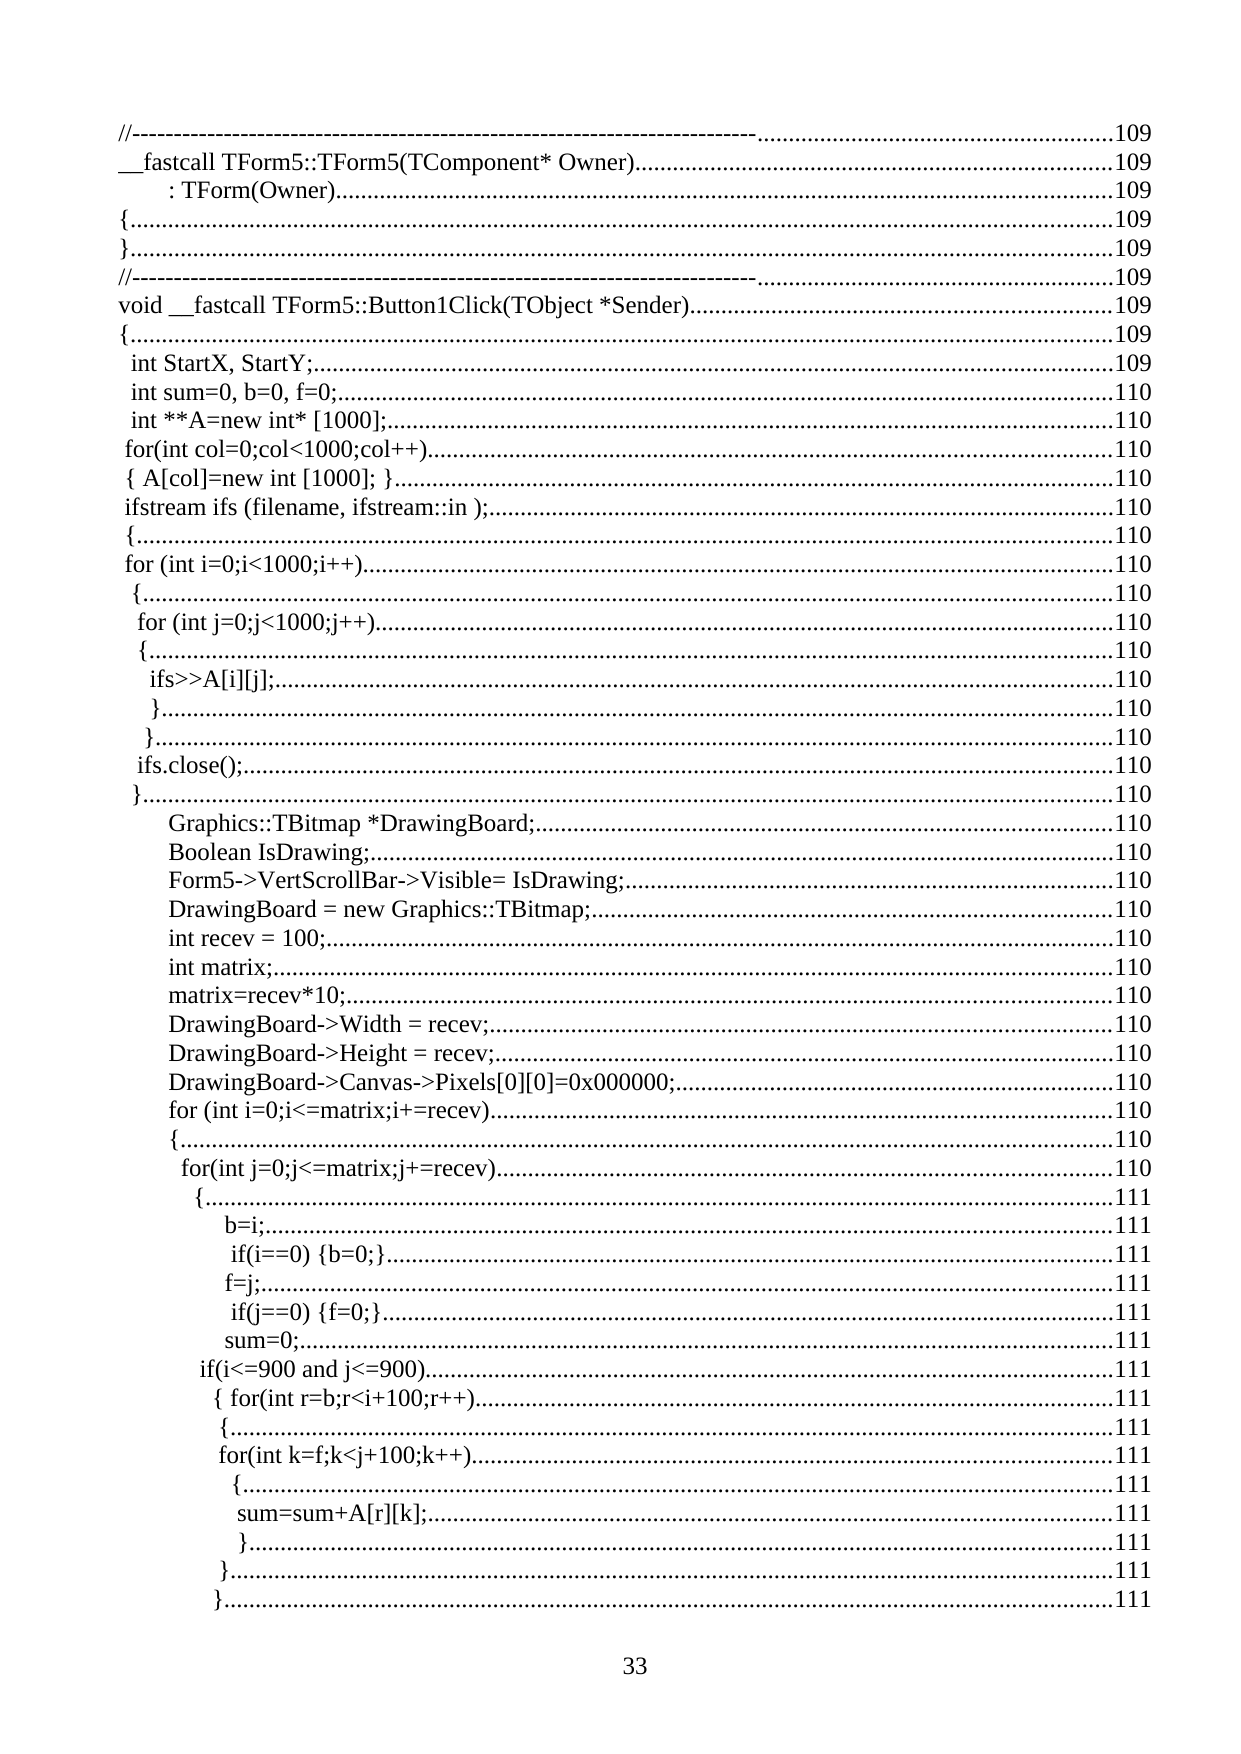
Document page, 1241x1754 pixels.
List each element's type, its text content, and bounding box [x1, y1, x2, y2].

text ifs>>A[i][j]; 110 [118, 664, 1152, 693]
text { 111 [118, 1469, 1152, 1498]
text f=j; 111 [118, 1268, 1152, 1297]
text Boolean IsDrawing; 110 [118, 837, 1152, 866]
text if(j==0) {f=0;} 111 [118, 1297, 1152, 1326]
text b=i; 111 [118, 1211, 1152, 1239]
text } 109 [118, 233, 1152, 262]
text int matrix; 110 [118, 952, 1152, 981]
text if(i==0) {b=0;} 111 [118, 1239, 1152, 1268]
text int **A=new int* [1000]; 110 [118, 406, 1152, 434]
text { 111 [118, 1412, 1152, 1441]
text ifstream ifs (filename, ifstream::in ); 110 [118, 492, 1152, 521]
text int sum=0, b=0, f=0; 110 [118, 377, 1152, 406]
text { 110 [118, 521, 1152, 549]
text { A[col]=new int [1000]; } 110 [118, 463, 1152, 492]
text { 109 [118, 319, 1152, 348]
text for(int col=0;col<1000;col++) 110 [118, 434, 1152, 463]
text matrix=recev*10; 110 [118, 981, 1152, 1009]
text for(int j=0;j<=matrix;j+=recev) 110 [118, 1153, 1152, 1182]
text DrawingBoard->Canvas->Pixels[0][0]=0x000000; 110 [118, 1067, 1152, 1096]
text { 110 [118, 578, 1152, 607]
text sum=sum+A[r][k]; 111 [118, 1498, 1152, 1527]
text for(int k=f;k<j+100;k++) 111 [118, 1441, 1152, 1469]
text { 111 [118, 1182, 1152, 1211]
text for (int i=0;i<1000;i++) 110 [118, 549, 1152, 578]
text if(i<=900 and j<=900) 111 [118, 1354, 1152, 1383]
text : TForm(Owner) 109 [118, 176, 1152, 204]
text ifs.close(); 110 [118, 751, 1152, 779]
text Graphics::TBitmap *DrawingBoard; 110 [118, 808, 1152, 837]
text //--------------------------------------------------------------------------- 109 [118, 118, 1152, 147]
text } 111 [118, 1556, 1152, 1584]
text int recev = 100; 110 [118, 923, 1152, 952]
text { for(int r=b;r<i+100;r++) 111 [118, 1383, 1152, 1412]
text } 110 [118, 779, 1152, 808]
text sum=0; 111 [118, 1326, 1152, 1354]
text DrawingBoard->Width = recev; 110 [118, 1009, 1152, 1038]
text } 110 [118, 693, 1152, 722]
text { 109 [118, 204, 1152, 233]
text DrawingBoard->Height = recev; 110 [118, 1038, 1152, 1067]
text } 111 [118, 1527, 1152, 1556]
text //--------------------------------------------------------------------------- 109 [118, 262, 1152, 291]
text Form5->VertScrollBar->Visible= IsDrawing; 110 [118, 866, 1152, 894]
text DrawingBoard = new Graphics::TBitmap; 110 [118, 894, 1152, 923]
text for (int i=0;i<=matrix;i+=recev) 110 [118, 1096, 1152, 1124]
text for (int j=0;j<1000;j++) 110 [118, 607, 1152, 636]
text void __fastcall TForm5::Button1Click(TObject *Sender) 109 [118, 291, 1152, 319]
text __fastcall TForm5::TForm5(TComponent* Owner) 109 [118, 147, 1152, 176]
text } 110 [118, 722, 1152, 751]
text int StartX, StartY; 109 [118, 348, 1152, 377]
text { 110 [118, 1124, 1152, 1153]
text { 110 [118, 636, 1152, 664]
text } 111 [118, 1584, 1152, 1613]
